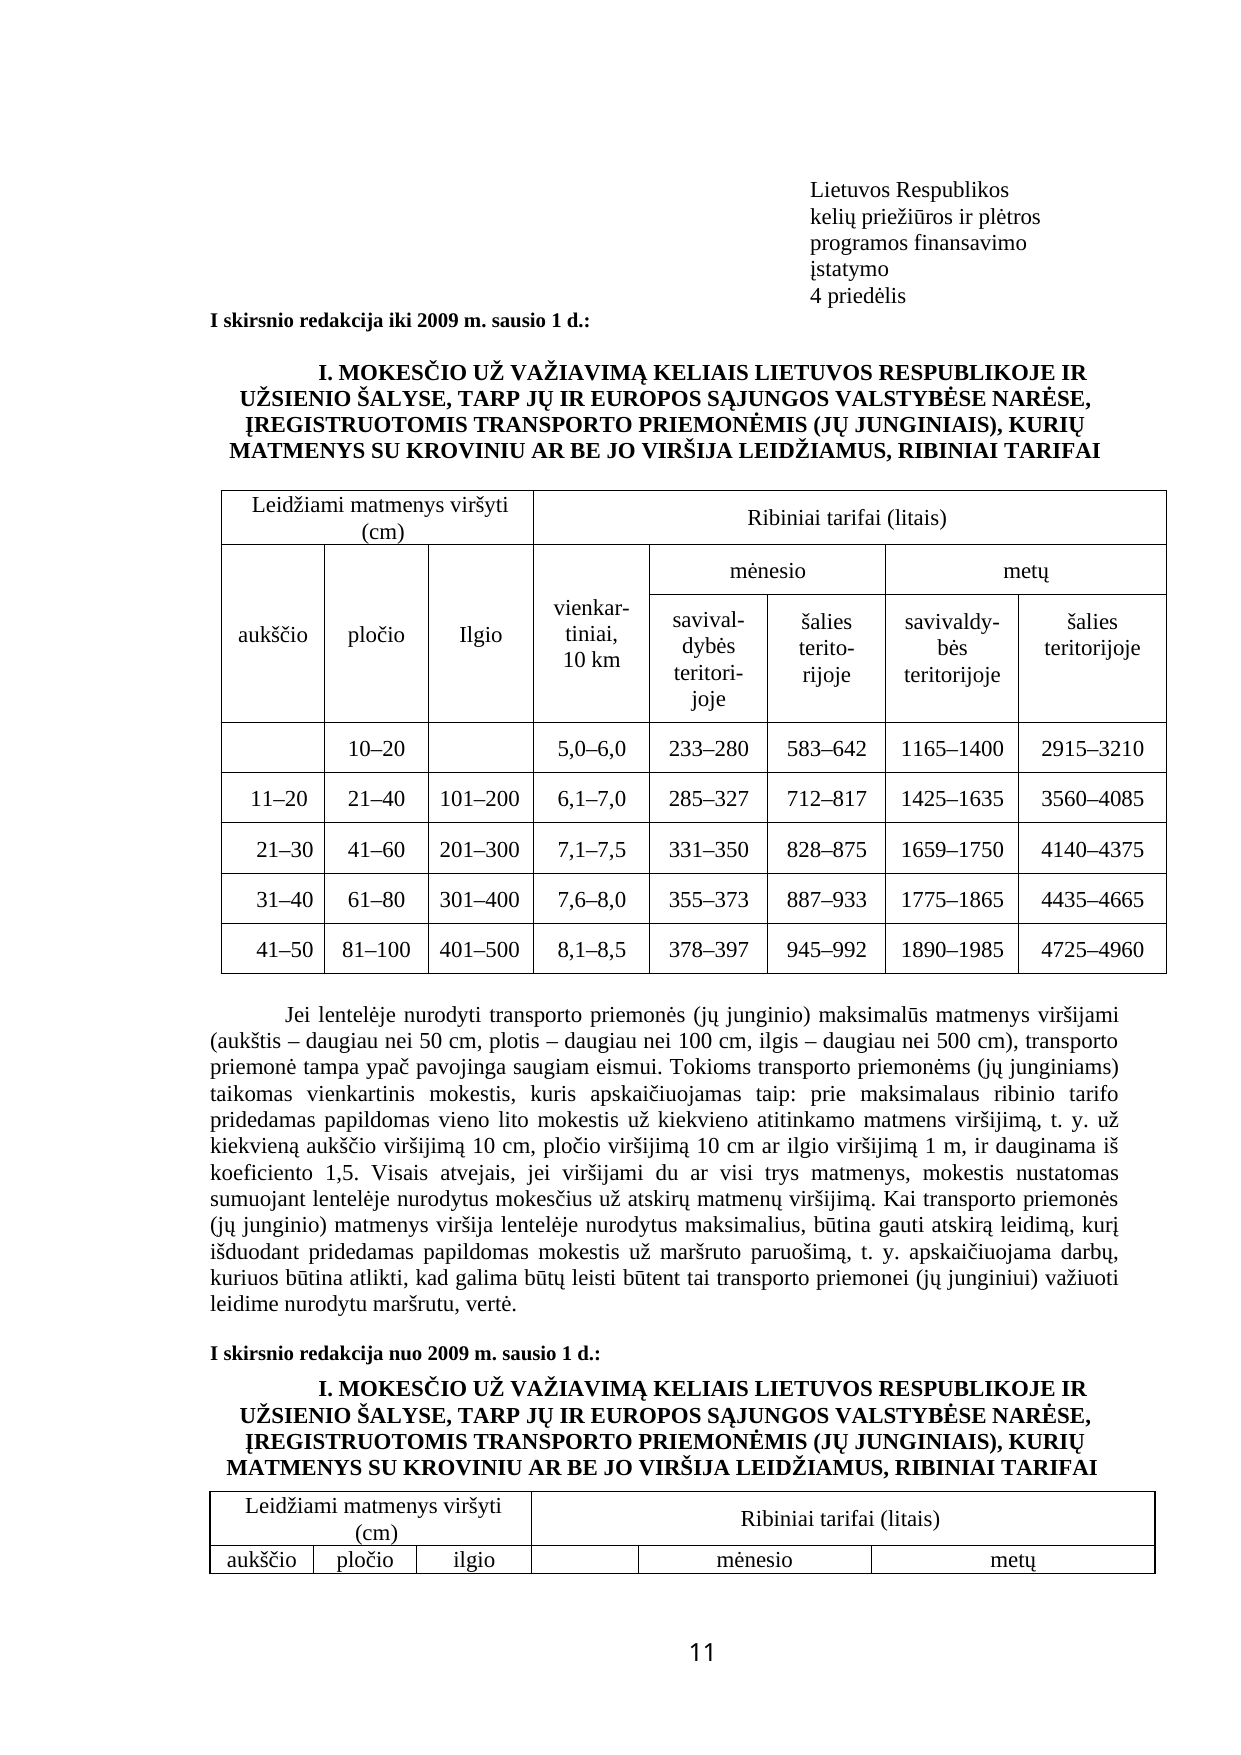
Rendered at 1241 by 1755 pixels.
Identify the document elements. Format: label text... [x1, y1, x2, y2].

table_cell 6,1–7,0 [534, 773, 649, 822]
table_cell 355–373 [650, 874, 767, 923]
table_cell 8,1–8,5 [534, 924, 649, 973]
text programos finansavimo [210, 229, 1120, 255]
table_header Leidžiami matmenys viršyti (cm) [222, 491, 533, 544]
table_cell 233–280 [650, 723, 767, 772]
table_cell 1165–1400 [886, 723, 1018, 772]
text I skirsnio redakcija iki 2009 m. sausio 1 d.: [210, 308, 1120, 332]
table_cell 828–875 [768, 823, 885, 873]
text Lietuvos Respublikos [210, 176, 1120, 203]
table_cell 331–350 [650, 823, 767, 873]
text I skirsnio redakcija nuo 2009 m. sausio 1 d.: [210, 1341, 1120, 1365]
table_header Ribiniai tarifai (litais) [534, 491, 1166, 544]
table_cell 2915–3210 [1019, 723, 1166, 772]
table_cell savival-dybės teritori-joje [650, 595, 767, 722]
table_header Ribiniai tarifai (litais) [532, 1492, 1154, 1545]
table_cell ilgio [417, 1546, 531, 1572]
table_cell 887–933 [768, 874, 885, 923]
table_cell 4435–4665 [1019, 874, 1166, 923]
table_cell 21–40 [325, 773, 428, 822]
table_cell vienkar-tiniai, 10 km [534, 545, 649, 722]
text įstatymo [210, 255, 1120, 282]
table_cell Ilgio [429, 545, 533, 722]
table_cell 4140–4375 [1019, 823, 1166, 873]
table_cell 41–60 [325, 823, 428, 873]
table_cell 41–50 [222, 924, 324, 973]
table_cell šalies terito-rijoje [768, 595, 885, 722]
table_cell 3560–4085 [1019, 773, 1166, 822]
table_cell 4725–4960 [1019, 924, 1166, 973]
table_cell [222, 723, 324, 772]
text I. MOKESČIO UŽ VAŽIAVIMĄ KELIAIS LIETUVOS RESPUBLIKOJE IR UŽSIENIO ŠALYSE, tarp jų ir Europos Sąjungos valstybėse narėse, ĮREGISTRUOTOMIS TRANSPORTO PRIEMONĖMIS (JŲ JUNGINIAIS), KURIŲ MATMENYS SU KROVINIU AR BE JO VIRŠIJA LEIDŽIAMUS, RIBINIAI TARIFAI [210, 1375, 1120, 1481]
table_cell 1425–1635 [886, 773, 1018, 822]
text 4 priedėlis [210, 282, 1120, 308]
table_cell 1659–1750 [886, 823, 1018, 873]
table_cell [532, 1546, 638, 1572]
table_cell 301–400 [429, 874, 533, 923]
table_cell 11–20 [222, 773, 324, 822]
table_cell savivaldy-bės teritorijoje [886, 595, 1018, 722]
table_cell 378–397 [650, 924, 767, 973]
table_cell metų [886, 545, 1166, 594]
table_cell 10–20 [325, 723, 428, 772]
table_cell aukščio [222, 545, 324, 722]
text Jei lentelėje nurodyti transporto priemonės (jų junginio) maksimalūs matmenys viršijami (aukštis – daugiau nei 50 cm, plotis – daugiau nei 100 cm, ilgis – daugiau nei 500 cm), transporto priemonė tampa ypač pavojinga saugiam eismui. Tokioms transporto priemonėms (jų junginiams) taikomas vienkartinis mokestis, kuris apskaičiuojamas taip: prie maksimalaus ribinio tarifo pridedamas papildomas vieno lito mokestis už kiekvieno atitinkamo matmens viršijimą, t. y. už kiekvieną aukščio viršijimą 10 cm, pločio viršijimą 10 cm ar ilgio viršijimą 1 m, ir dauginama iš koeficiento 1,5. Visais atvejais, jei viršijami du ar visi trys matmenys, mokestis nustatomas sumuojant lentelėje nurodytus mokesčius už atskirų matmenų viršijimą. Kai transporto priemonės (jų junginio) matmenys viršija lentelėje nurodytus maksimalius, būtina gauti atskirą leidimą, kurį išduodant pridedamas papildomas mokestis už maršruto paruošimą, t. y. apskaičiuojama darbų, kuriuos būtina atlikti, kad galima būtų leisti būtent tai transporto priemonei (jų junginiui) važiuoti leidime nurodytu maršrutu, vertė. [210, 1001, 1120, 1317]
table_cell 1890–1985 [886, 924, 1018, 973]
table_cell mėnesio [650, 545, 885, 594]
table_cell šalies teritorijoje [1019, 595, 1166, 722]
table_cell [429, 723, 533, 772]
table_cell mėnesio [639, 1546, 871, 1572]
table_cell 712–817 [768, 773, 885, 822]
table_cell pločio [314, 1546, 416, 1572]
table_cell 81–100 [325, 924, 428, 973]
table_cell metų [872, 1546, 1154, 1572]
table_cell 21–30 [222, 823, 324, 873]
text kelių priežiūros ir plėtros [210, 203, 1120, 229]
table_cell 61–80 [325, 874, 428, 923]
table_cell 401–500 [429, 924, 533, 973]
table_cell 945–992 [768, 924, 885, 973]
table_cell pločio [325, 545, 428, 722]
table_cell 5,0–6,0 [534, 723, 649, 772]
table_cell 201–300 [429, 823, 533, 873]
table_header Leidžiami matmenys viršyti (cm) [211, 1492, 531, 1545]
table_cell 7,1–7,5 [534, 823, 649, 873]
text I. MOKESČIO UŽ VAŽIAVIMĄ KELIAIS LIETUVOS RESPUBLIKOJE IR UŽSIENIO ŠALYSE, tarp jų ir Europos Sąjungos valstybėse narėse, ĮREGISTRUOTOMIS TRANSPORTO PRIEMONĖMIS (JŲ JUNGINIAIS), KURIŲ MATMENYS SU KROVINIU AR BE JO VIRŠIJA LEIDŽIAMUS, RIBINIAI TARIFAI [210, 358, 1120, 464]
table_cell 101–200 [429, 773, 533, 822]
table_cell 583–642 [768, 723, 885, 772]
table_cell 285–327 [650, 773, 767, 822]
table_cell 1775–1865 [886, 874, 1018, 923]
table_cell 31–40 [222, 874, 324, 923]
table_cell aukščio [211, 1546, 313, 1572]
table_cell 7,6–8,0 [534, 874, 649, 923]
